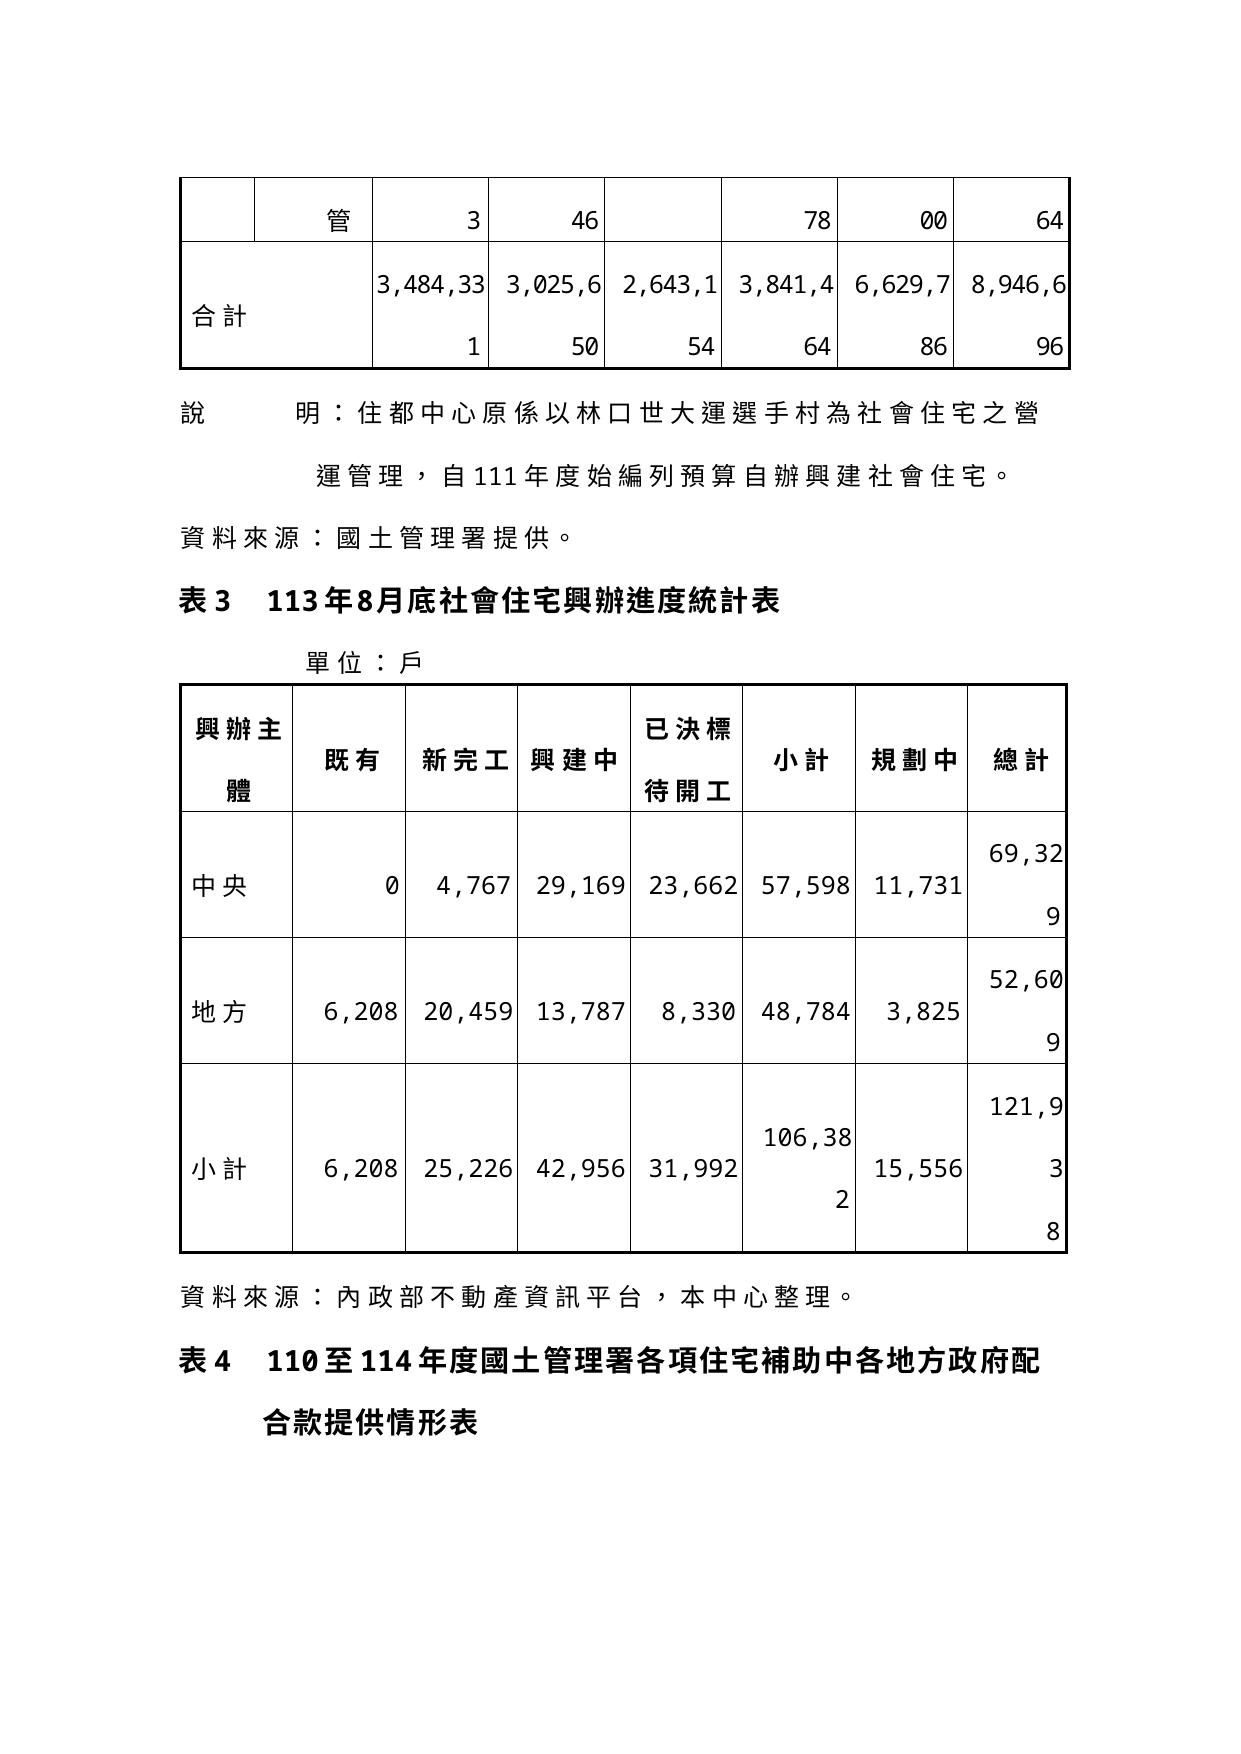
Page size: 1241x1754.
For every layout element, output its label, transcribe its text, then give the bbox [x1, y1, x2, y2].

table_cell 29,169 [518, 812, 630, 937]
table_cell 3,484,331 [373, 242, 488, 367]
table_cell 64 [954, 178, 1068, 241]
table_cell [605, 178, 721, 241]
table_cell 20,459 [406, 938, 517, 1063]
table_cell 31,992 [631, 1064, 742, 1251]
table_cell 6,208 [293, 1064, 405, 1251]
table_header 規劃中 [856, 686, 967, 811]
table_cell 6,629,786 [838, 242, 953, 367]
text 表4 110至114年度國土管理署各項住宅補助中各地方政府配合款提供情形表 [177, 1317, 1063, 1442]
table_cell 3,825 [856, 938, 967, 1063]
table_cell 小計 [182, 1064, 292, 1251]
table_header 已決標待開工 [631, 686, 742, 811]
table_cell 11,731 [856, 812, 967, 937]
table_cell 48,784 [743, 938, 855, 1063]
text 表3 113年8月底社會住宅興辦進度統計表 單位：戶 [177, 557, 1063, 682]
text 說 明：住都中心原係以林口世大運選手村為社會住宅之營運管理，自111年度始編列預算自辦興建社會住宅。 [177, 370, 1063, 495]
table_cell 13,787 [518, 938, 630, 1063]
table_cell 3,025,650 [489, 242, 604, 367]
table_cell 4,767 [406, 812, 517, 937]
table_cell 0 [293, 812, 405, 937]
table_cell 3 [373, 178, 488, 241]
table_cell 121,938 [968, 1064, 1065, 1251]
table_header 總計 [968, 686, 1065, 811]
table_cell 15,556 [856, 1064, 967, 1251]
text 資料來源：國土管理署提供。 [177, 495, 1063, 557]
table_cell 地方 [182, 938, 292, 1063]
table_cell 57,598 [743, 812, 855, 937]
table_header 既有 [293, 686, 405, 811]
table_cell 合計 [182, 242, 372, 367]
table_cell 2,643,154 [605, 242, 721, 367]
table_cell 23,662 [631, 812, 742, 937]
table_header 新完工 [406, 686, 517, 811]
table_header 興辦主體 [182, 686, 292, 811]
table_cell 78 [722, 178, 837, 241]
table_cell 8,330 [631, 938, 742, 1063]
table_cell 69,329 [968, 812, 1065, 937]
table_cell 管 [255, 178, 372, 241]
table_header 小計 [743, 686, 855, 811]
table_cell 8,946,696 [954, 242, 1068, 367]
table_cell 6,208 [293, 938, 405, 1063]
table_cell 42,956 [518, 1064, 630, 1251]
table_cell 52,609 [968, 938, 1065, 1063]
table_cell 46 [489, 178, 604, 241]
table_cell 106,382 [743, 1064, 855, 1251]
table_cell 00 [838, 178, 953, 241]
table_cell 中央 [182, 812, 292, 937]
table_cell [182, 178, 254, 241]
text 資料來源：內政部不動產資訊平台，本中心整理。 [177, 1254, 1063, 1317]
table_cell 25,226 [406, 1064, 517, 1251]
table_cell 3,841,464 [722, 242, 837, 367]
table_header 興建中 [518, 686, 630, 811]
